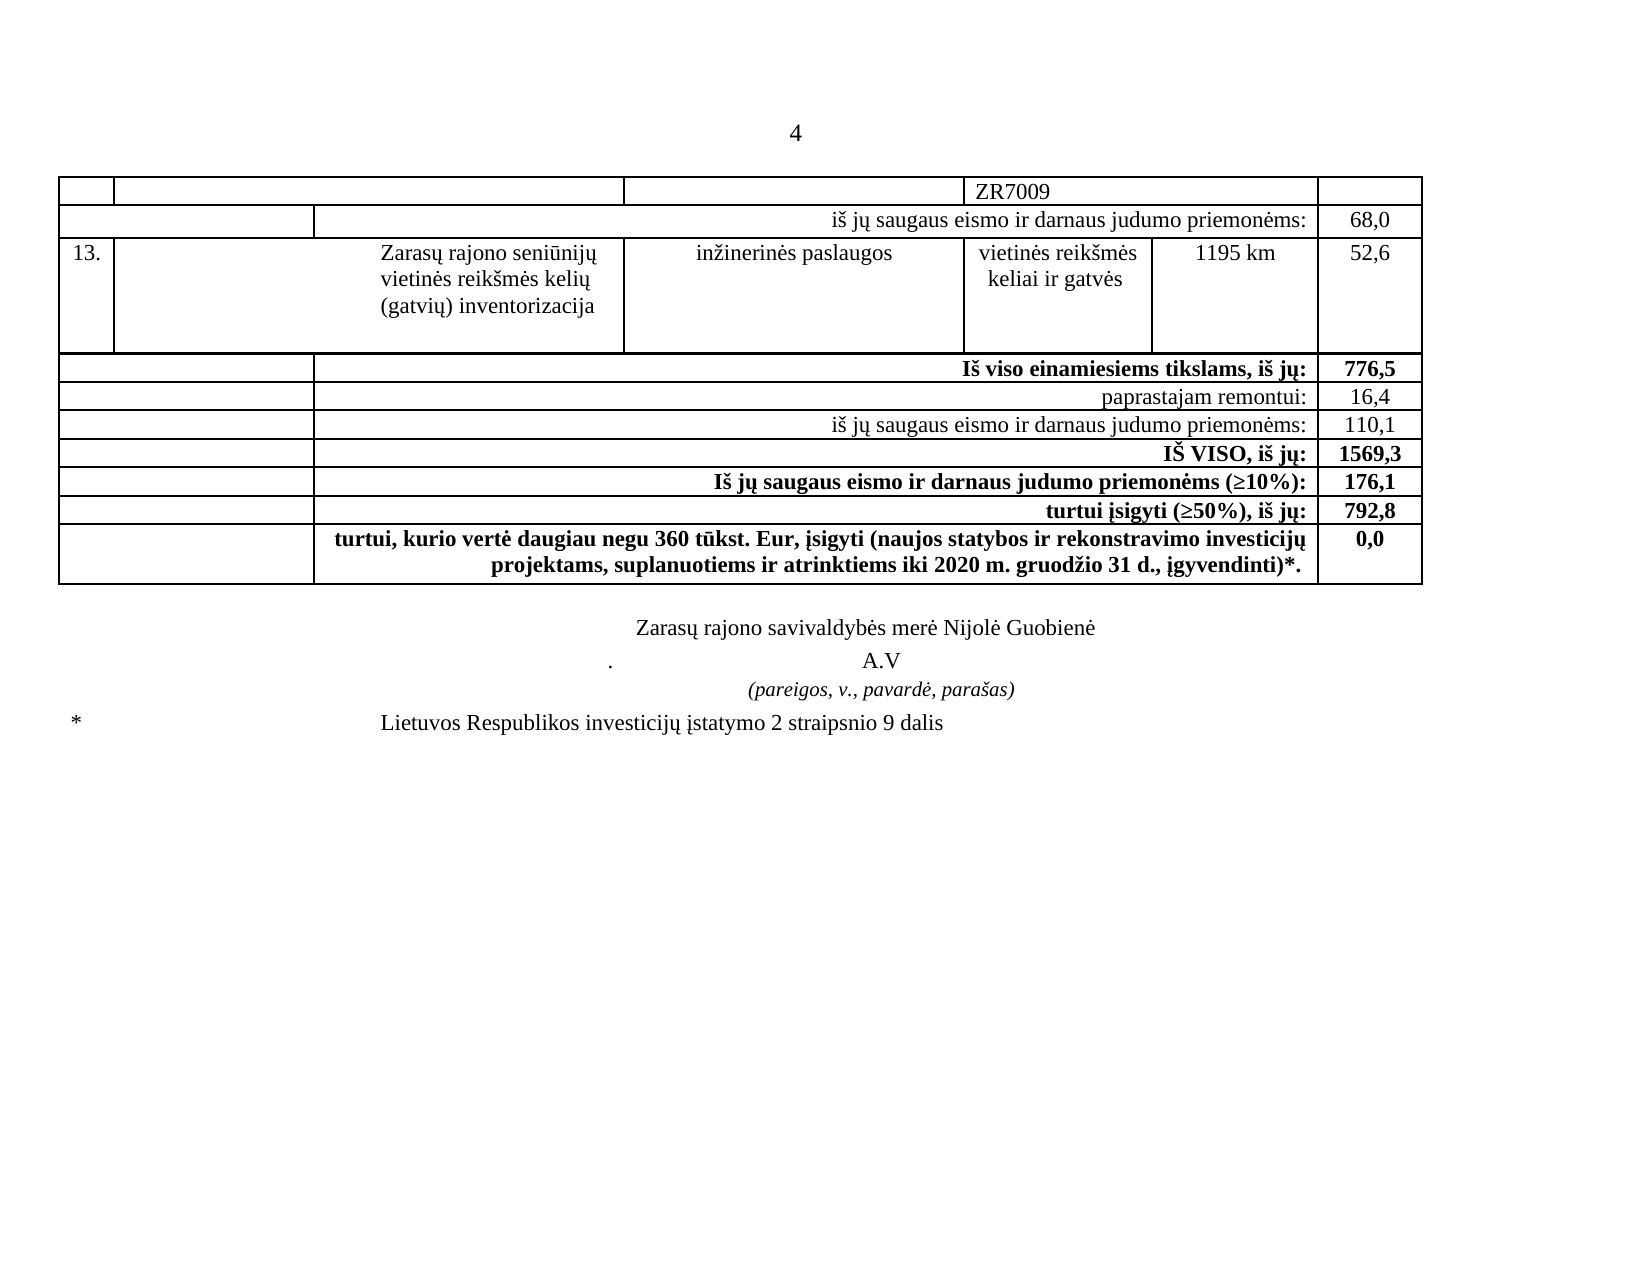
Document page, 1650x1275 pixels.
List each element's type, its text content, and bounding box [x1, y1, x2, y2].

table_cell [1319, 178, 1421, 204]
table_cell 1195 km [1153, 239, 1317, 352]
table_cell [369, 178, 623, 204]
table_cell [369, 585, 624, 611]
table_cell [964, 709, 1152, 736]
table_cell paprastajam remontui: [315, 383, 1317, 409]
table_cell 52,6 [1319, 239, 1421, 352]
table_cell [114, 709, 369, 736]
table_cell [1235, 585, 1300, 611]
table_cell turtui, kurio vertė daugiau negu 360 tūkst. Eur, įsigyti (naujos statybos ir rekonstravimo investicijų projektams, suplanuotiems ir atrinktiems iki 2020 m. gruodžio 31 d., įgyvendinti)*. [315, 525, 1317, 582]
table_cell iš jų saugaus eismo ir darnaus judumo priemonėms: [315, 411, 1317, 438]
table_cell Iš jų saugaus eismo ir darnaus judumo priemonėms (≥10%): [315, 468, 1317, 495]
table_cell [114, 644, 369, 677]
table_cell [59, 644, 114, 677]
table_cell [1318, 611, 1422, 644]
table_cell [60, 206, 313, 237]
table_cell [861, 585, 964, 611]
table_cell [59, 611, 114, 644]
table_cell 110,1 [1319, 411, 1421, 438]
table_cell [60, 178, 113, 204]
table_cell * [59, 709, 114, 736]
table_cell 176,1 [1319, 468, 1421, 495]
table_cell [1235, 709, 1300, 736]
table_cell [115, 178, 369, 204]
table_cell A.V [624, 644, 1318, 677]
table_cell [114, 611, 369, 644]
table_cell vietinės reikšmės keliai ir gatvės [965, 239, 1151, 352]
table_cell turtui įsigyti (≥50%), iš jų: [315, 497, 1317, 523]
table_cell [1324, 585, 1422, 611]
table_cell [1318, 677, 1422, 709]
table_cell [60, 355, 313, 381]
table_cell [1318, 644, 1422, 677]
table_cell inžinerinės paslaugos [625, 239, 963, 352]
table_cell [114, 585, 369, 611]
table_cell [369, 611, 624, 644]
table_cell 0,0 [1319, 525, 1421, 582]
table_cell 16,4 [1319, 383, 1421, 409]
table_cell 68,0 [1319, 206, 1421, 237]
table_cell ZR7009 [965, 178, 1317, 204]
table_cell Lietuvos Respublikos investicijų įstatymo 2 straipsnio 9 dalis [369, 709, 964, 736]
table_cell 776,5 [1319, 355, 1421, 381]
table_cell [60, 440, 313, 466]
table_cell IŠ VISO, iš jų: [315, 440, 1317, 466]
table_cell [1152, 585, 1234, 611]
table_cell . [369, 644, 624, 677]
table_cell [60, 497, 313, 523]
table_cell (pareigos, v., pavardė, parašas) [369, 677, 1318, 709]
table_cell [1300, 709, 1324, 736]
table_cell Iš viso einamiesiems tikslams, iš jų: [315, 355, 1317, 381]
table_cell [59, 585, 114, 611]
table_cell [1152, 709, 1234, 736]
table_cell 13. [60, 239, 113, 352]
table_cell [1324, 709, 1422, 736]
table_cell [625, 178, 963, 204]
table_cell Zarasų rajono seniūnijų vietinės reikšmės kelių (gatvių) inventorizacija [369, 239, 623, 352]
table_cell iš jų saugaus eismo ir darnaus judumo priemonėms: [315, 206, 1317, 237]
table_cell [964, 585, 1152, 611]
table_cell [114, 677, 369, 709]
table_cell [1300, 585, 1324, 611]
table_cell [60, 525, 313, 582]
table_cell 1569,3 [1319, 440, 1421, 466]
table_cell [60, 383, 313, 409]
table_cell [624, 585, 759, 611]
table_cell [759, 585, 861, 611]
table_cell [115, 239, 369, 352]
table_cell [60, 468, 313, 495]
table_cell 792,8 [1319, 497, 1421, 523]
table_cell Zarasų rajono savivaldybės merė Nijolė Guobienė [624, 611, 1318, 644]
table_cell [60, 411, 313, 438]
table_cell [59, 677, 114, 709]
